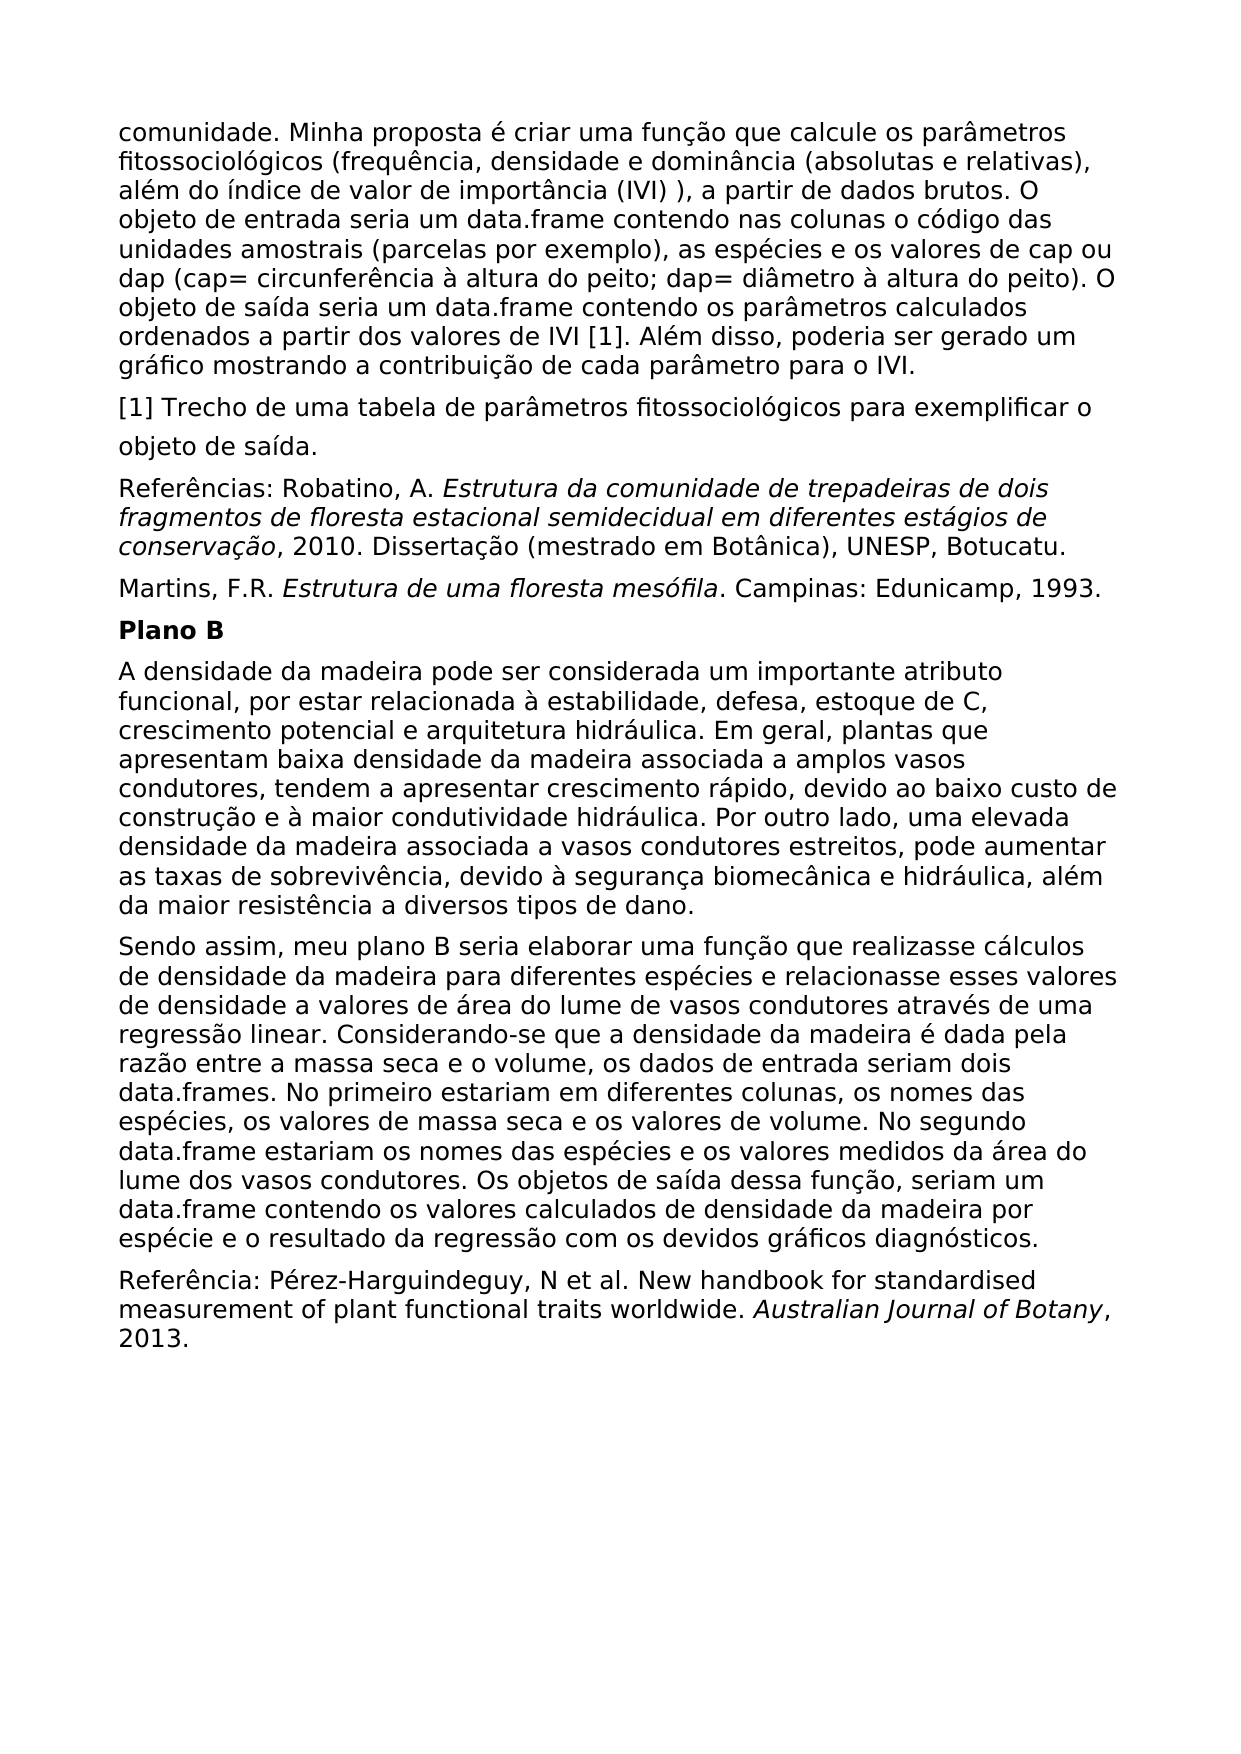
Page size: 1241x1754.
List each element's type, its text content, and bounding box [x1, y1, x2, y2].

text Plano B [118, 616, 1122, 645]
text Referências: Robatino, A. Estrutura da comunidade de trepadeiras de dois fragmentos de floresta estacional semidecidual em diferentes estágios de conservação, 2010. Dissertação (mestrado em Botânica), UNESP, Botucatu. [118, 474, 1122, 562]
text A densidade da madeira pode ser considerada um importante atributo funcional, por estar relacionada à estabilidade, defesa, estoque de C, crescimento potencial e arquitetura hidráulica. Em geral, plantas que apresentam baixa densidade da madeira associada a amplos vasos condutores, tendem a apresentar crescimento rápido, devido ao baixo custo de construção e à maior condutividade hidráulica. Por outro lado, uma elevada densidade da madeira associada a vasos condutores estreitos, pode aumentar as taxas de sobrevivência, devido à segurança biomecânica e hidráulica, além da maior resistência a diversos tipos de dano. [118, 657, 1122, 920]
text comunidade. Minha proposta é criar uma função que calcule os parâmetros fitossociológicos (frequência, densidade e dominância (absolutas e relativas), além do índice de valor de importância (IVI) ), a partir de dados brutos. O objeto de entrada seria um data.frame contendo nas colunas o código das unidades amostrais (parcelas por exemplo), as espécies e os valores de cap ou dap (cap= circunferência à altura do peito; dap= diâmetro à altura do peito). O objeto de saída seria um data.frame contendo os parâmetros calculados ordenados a partir dos valores de IVI [1]. Além disso, poderia ser gerado um gráfico mostrando a contribuição de cada parâmetro para o IVI. [118, 118, 1122, 381]
text Martins, F.R. Estrutura de uma floresta mesófila. Campinas: Edunicamp, 1993. [118, 574, 1122, 603]
text [1] Trecho de uma tabela de parâmetros fitossociológicos para exemplificar o objeto de saída. [118, 393, 1122, 462]
text Referência: Pérez-Harguindeguy, N et al. New handbook for standardised measurement of plant functional traits worldwide. Australian Journal of Botany, 2013. [118, 1266, 1122, 1353]
text Sendo assim, meu plano B seria elaborar uma função que realizasse cálculos de densidade da madeira para diferentes espécies e relacionasse esses valores de densidade a valores de área do lume de vasos condutores através de uma regressão linear. Considerando-se que a densidade da madeira é dada pela razão entre a massa seca e o volume, os dados de entrada seriam dois data.frames. No primeiro estariam em diferentes colunas, os nomes das espécies, os valores de massa seca e os valores de volume. No segundo data.frame estariam os nomes das espécies e os valores medidos da área do lume dos vasos condutores. Os objetos de saída dessa função, seriam um data.frame contendo os valores calculados de densidade da madeira por espécie e o resultado da regressão com os devidos gráficos diagnósticos. [118, 932, 1122, 1253]
